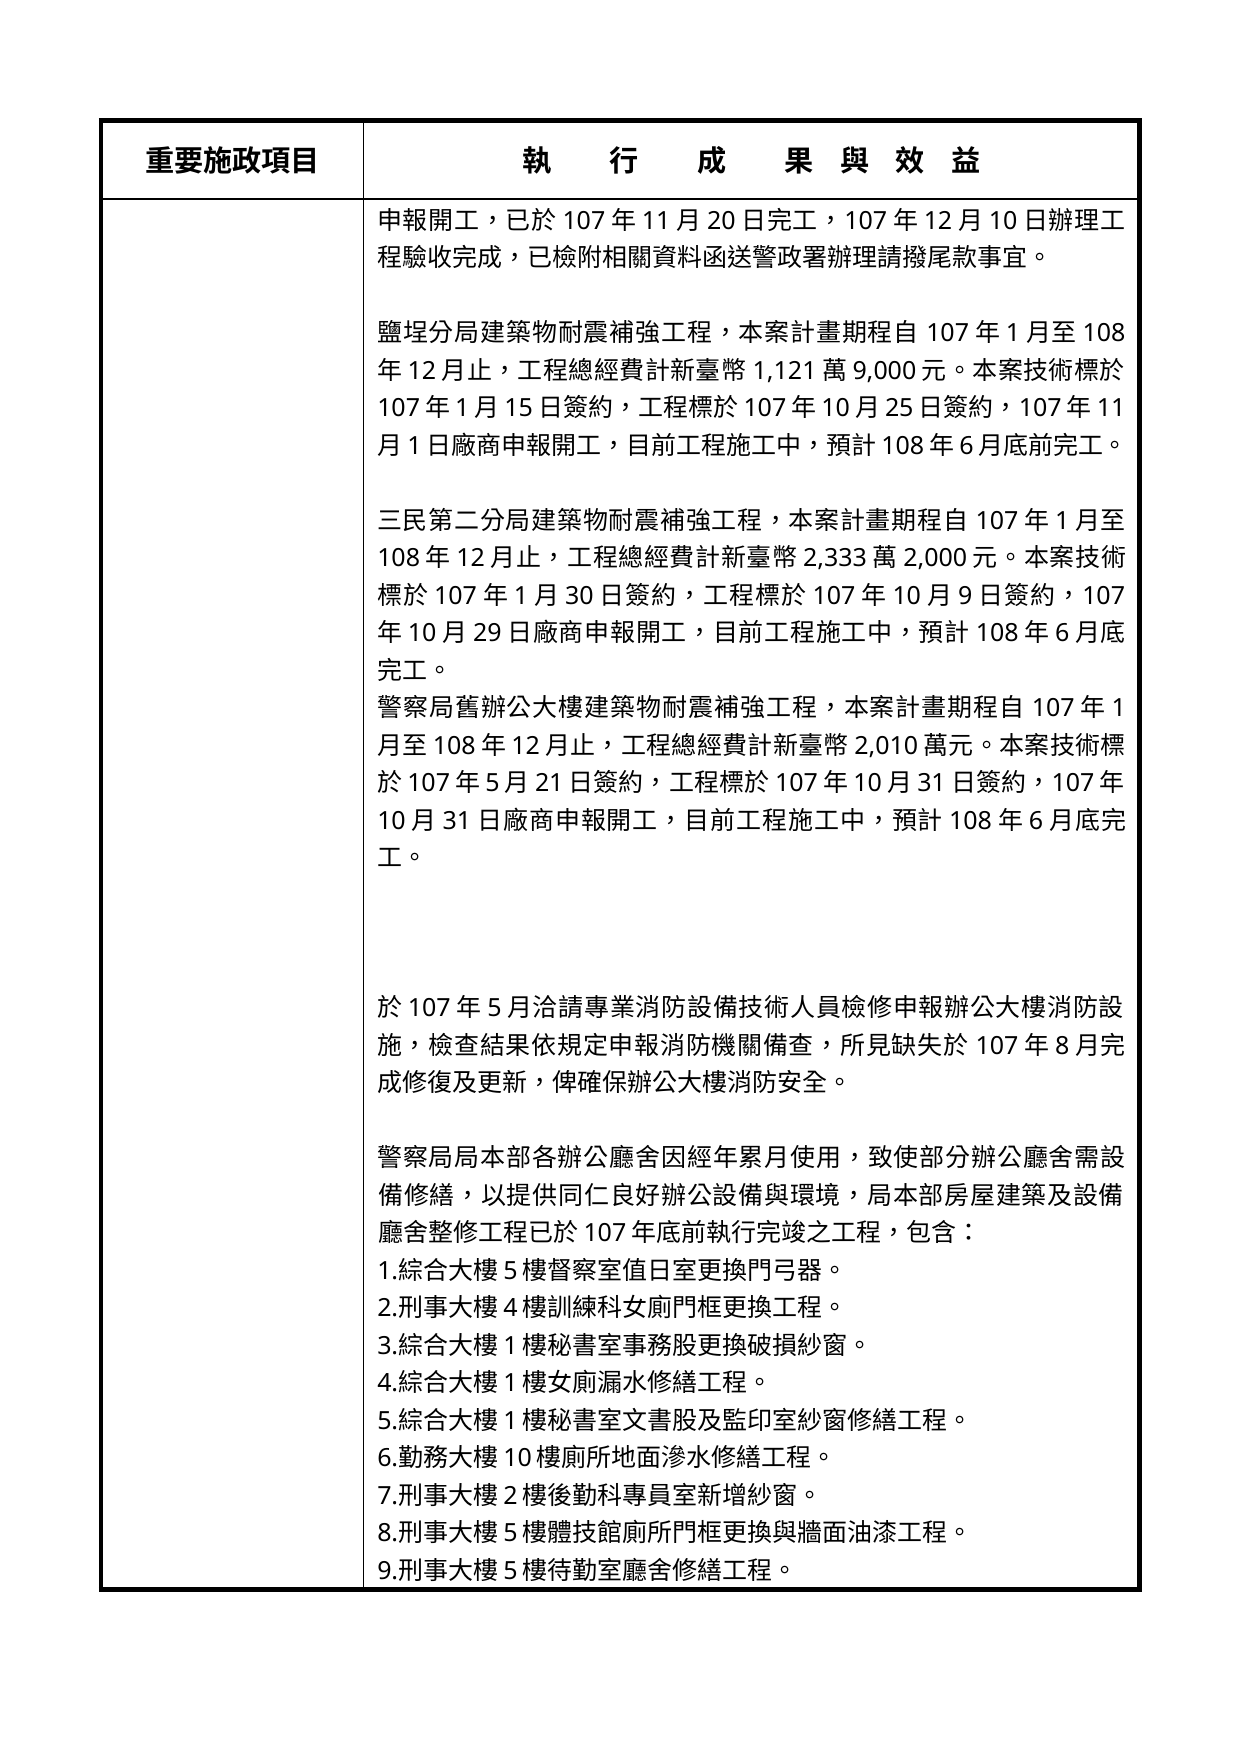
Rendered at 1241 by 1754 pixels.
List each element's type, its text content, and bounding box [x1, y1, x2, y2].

table_cell [103, 200, 363, 1587]
table_header 重要施政項目 [103, 123, 363, 198]
table_cell 申報開工，已於107年11月20日完工，107年12月10日辦理工程驗收完成，已檢附相關資料函送警政署辦理請撥尾款事宜。 鹽埕分局建築物耐震補強工程，本案計畫期程自107年1月至108年12月止，工程總經費計新臺幣1,121萬9,000元。本案技術標於107年1月15日簽約，工程標於107年10月25日簽約，107年11月1日廠商申報開工，目前工程施工中，預計108年6月底前完工。 三民第二分局建築物耐震補強工程，本案計畫期程自107年1月至108年12月止，工程總經費計新臺幣2,333萬2,000元。本案技術標於107年1月30日簽約，工程標於107年10月9日簽約，107年10月29日廠商申報開工，目前工程施工中，預計108年6月底完工。 警察局舊辦公大樓建築物耐震補強工程，本案計畫期程自107年1月至108年12月止，工程總經費計新臺幣2,010萬元。本案技術標於107年5月21日簽約，工程標於107年10月31日簽約，107年10月31日廠商申報開工，目前工程施工中，預計108年6月底完工。 於107年5月洽請專業消防設備技術人員檢修申報辦公大樓消防設施，檢查結果依規定申報消防機關備查，所見缺失於107年8月完成修復及更新，俾確保辦公大樓消防安全。 警察局局本部各辦公廳舍因經年累月使用，致使部分辦公廳舍需設備修繕，以提供同仁良好辦公設備與環境，局本部房屋建築及設備廳舍整修工程已於107年底前執行完竣之工程，包含： 1.綜合大樓5樓督察室值日室更換門弓器。 2.刑事大樓4樓訓練科女廁門框更換工程。 3.綜合大樓1樓秘書室事務股更換破損紗窗。 4.綜合大樓1樓女廁漏水修繕工程。 5.綜合大樓1樓秘書室文書股及監印室紗窗修繕工程。 6.勤務大樓10樓廁所地面滲水修繕工程。 7.刑事大樓2樓後勤科專員室新增紗窗。 8.刑事大樓5樓體技館廁所門框更換與牆面油漆工程。 9.刑事大樓5樓待勤室廳舍修繕工程。 [364, 200, 1137, 1587]
table_header 執 行 成 果 與 效 益 [364, 123, 1137, 198]
